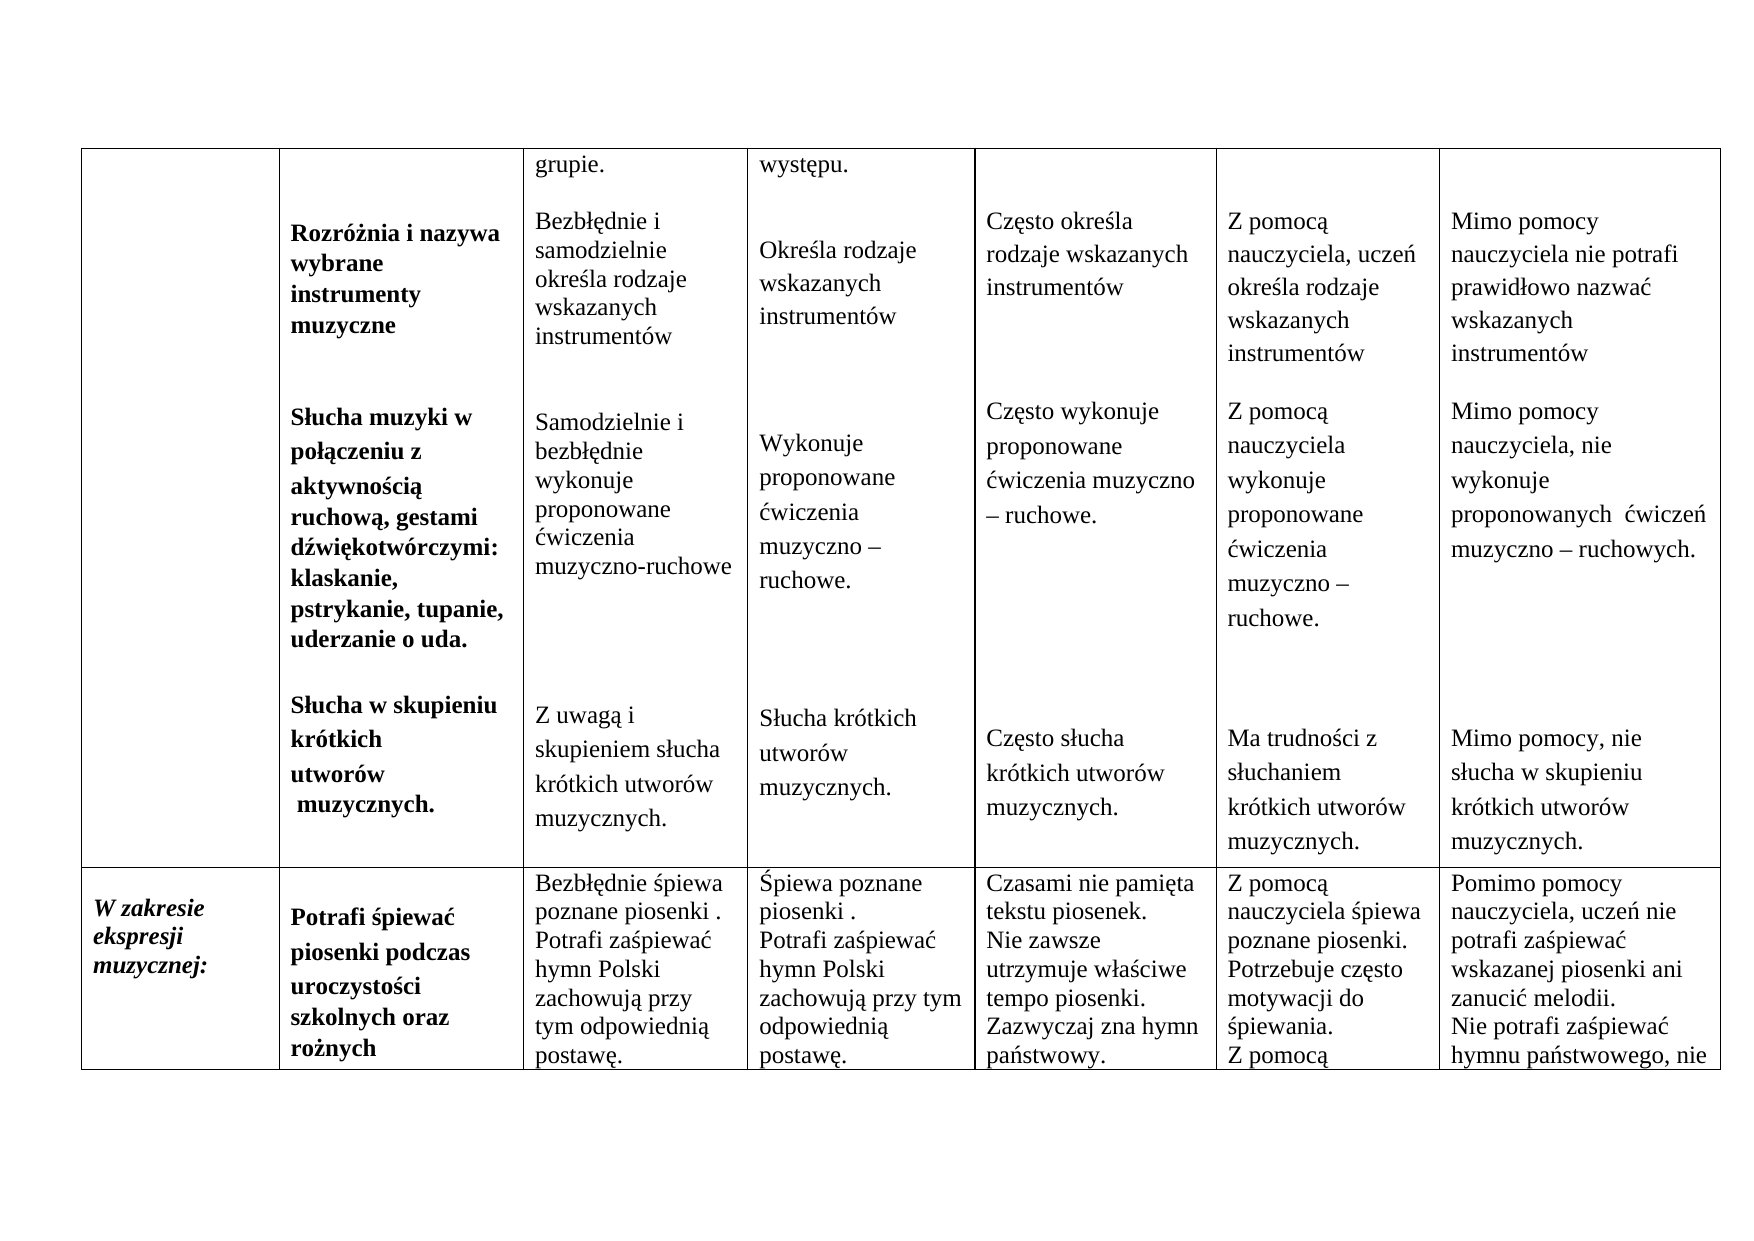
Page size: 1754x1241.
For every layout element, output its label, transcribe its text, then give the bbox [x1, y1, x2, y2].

table_cell Czasami nie pamięta tekstu piosenek. Nie zawsze utrzymuje właściwe tempo piosenki. Zazwyczaj zna hymn państwowy. [976, 868, 1216, 1069]
table_cell Z pomocą nauczyciela śpiewa poznane piosenki. Potrzebuje często motywacji do śpiewania. Z pomocą [1217, 868, 1439, 1069]
table_cell Często określa rodzaje wskazanych instrumentów Często wykonuje proponowane ćwiczenia muzyczno – ruchowe. Często słucha krótkich utworów muzycznych. [976, 149, 1216, 867]
table_cell W zakresie ekspresji muzycznej: [82, 868, 279, 1069]
table_cell występu. Określa rodzaje wskazanych instrumentów Wykonuje proponowane ćwiczenia muzyczno – ruchowe. Słucha krótkich utworów muzycznych. [748, 149, 974, 867]
table_cell Z pomocą nauczyciela, uczeń określa rodzaje wskazanych instrumentów Z pomocą nauczyciela wykonuje proponowane ćwiczenia muzyczno – ruchowe. Ma trudności z słuchaniem krótkich utworów muzycznych. [1217, 149, 1439, 867]
table_cell grupie. Bezbłędnie i samodzielnie określa rodzaje wskazanych instrumentów Samodzielnie i bezbłędnie wykonuje proponowane ćwiczenia muzyczno-ruchowe Z uwagą i skupieniem słucha krótkich utworów muzycznych. [524, 149, 747, 867]
table_cell Pomimo pomocy nauczyciela, uczeń nie potrafi zaśpiewać wskazanej piosenki ani zanucić melodii. Nie potrafi zaśpiewać hymnu państwowego, nie [1440, 868, 1720, 1069]
table_cell Mimo pomocy nauczyciela nie potrafi prawidłowo nazwać wskazanych instrumentów Mimo pomocy nauczyciela, nie wykonuje proponowanych ćwiczeń muzyczno – ruchowych. Mimo pomocy, nie słucha w skupieniu krótkich utworów muzycznych. [1440, 149, 1720, 867]
table_cell Bezbłędnie śpiewa poznane piosenki . Potrafi zaśpiewać hymn Polski zachowują przy tym odpowiednią postawę. [524, 868, 747, 1069]
table_cell Potrafi śpiewać piosenki podczas uroczystości szkolnych oraz rożnych [280, 868, 523, 1069]
table_cell [82, 149, 279, 867]
table_cell Śpiewa poznane piosenki . Potrafi zaśpiewać hymn Polski zachowują przy tym odpowiednią postawę. [748, 868, 974, 1069]
table_cell Rozróżnia i nazywa wybrane instrumenty muzyczne Słucha muzyki w połączeniu z aktywnością ruchową, gestami dźwiękotwórczymi: klaskanie, pstrykanie, tupanie, uderzanie o uda. Słucha w skupieniu krótkich utworów muzycznych. [280, 149, 523, 867]
